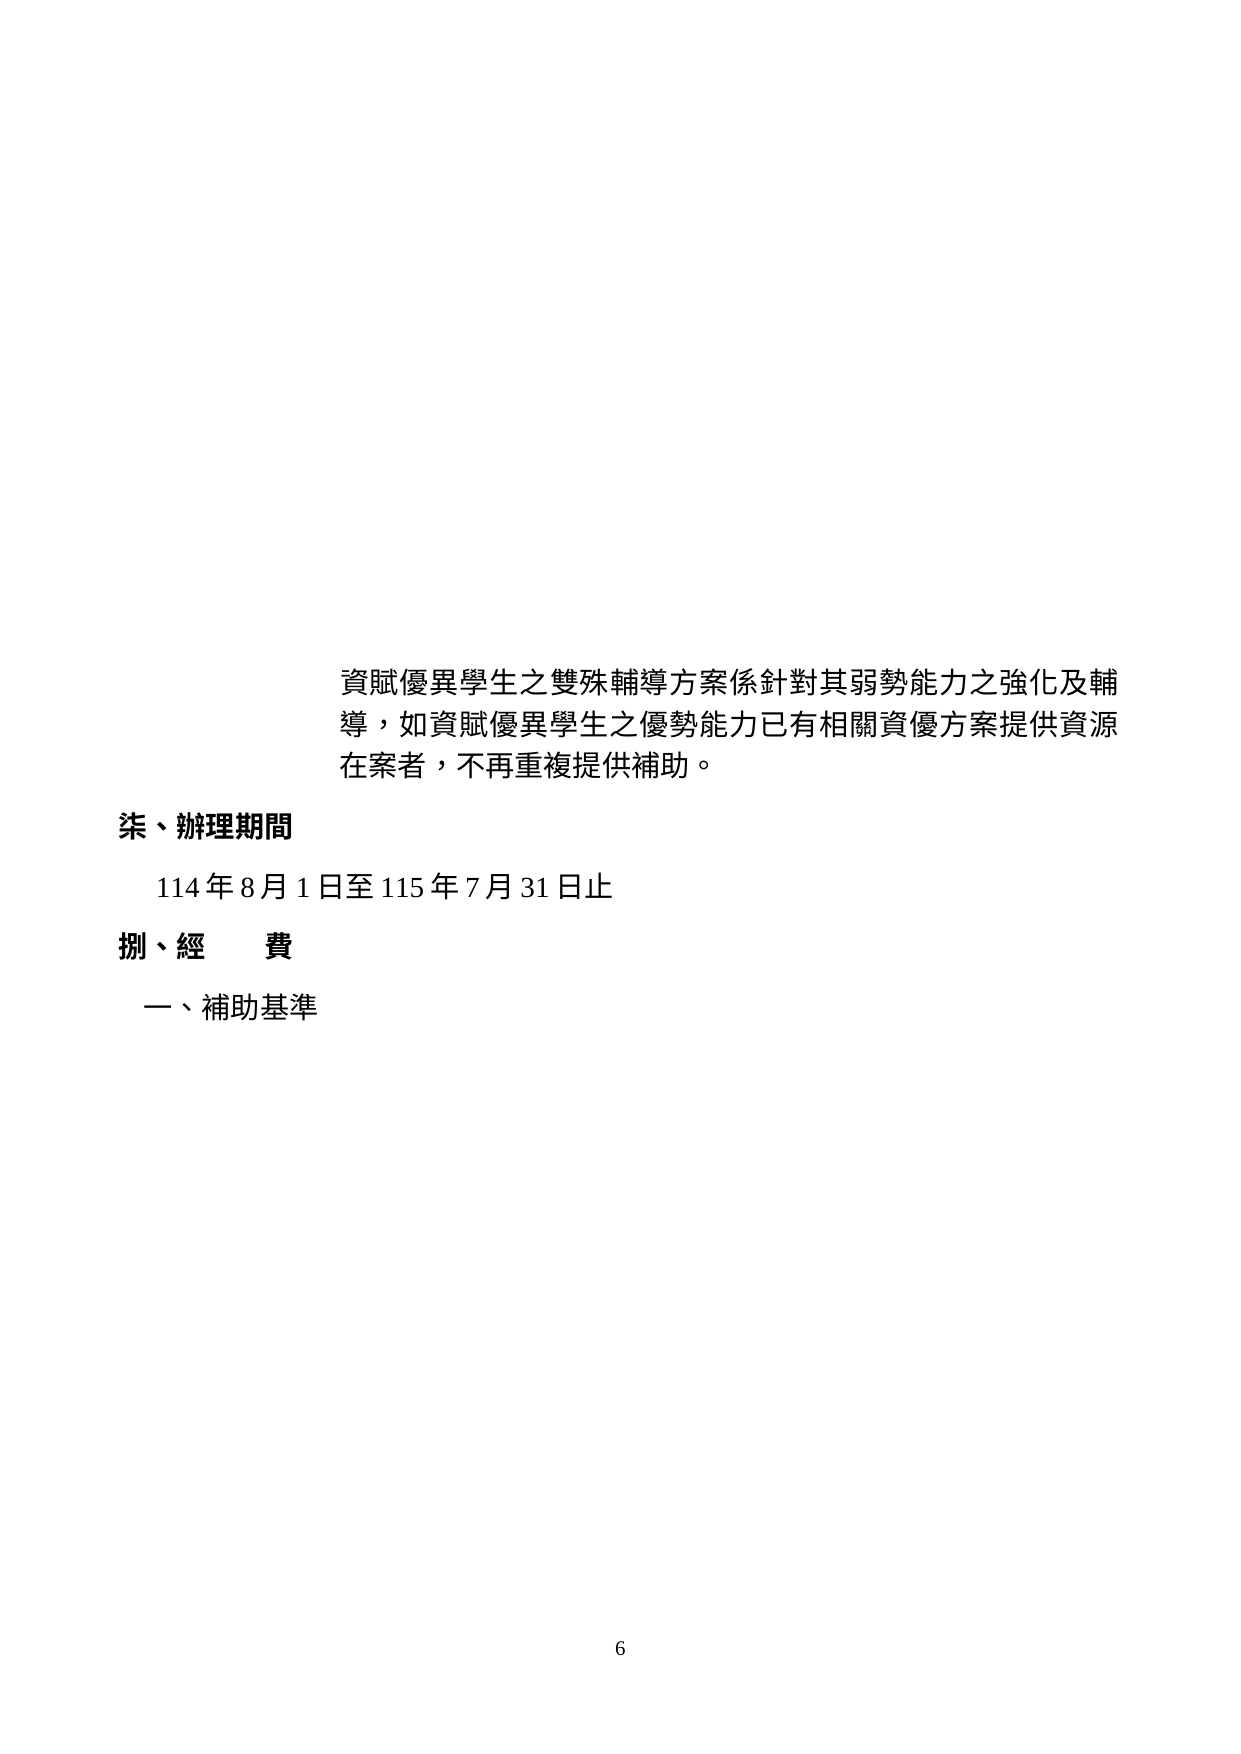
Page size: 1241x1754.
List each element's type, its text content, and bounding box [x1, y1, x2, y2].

text 114年8月1日至115年7月31日止 [156, 864, 1122, 906]
text 柒、辦理期間 [118, 804, 1119, 845]
text 捌、經 費 [118, 924, 1119, 966]
text 一、補助基準 [143, 985, 1119, 1027]
text 資賦優異學生之雙殊輔導方案係針對其弱勢能力之強化及輔導，如資賦優異學生之優勢能力已有相關資優方案提供資源在案者，不再重複提供補助。 [339, 660, 1119, 785]
